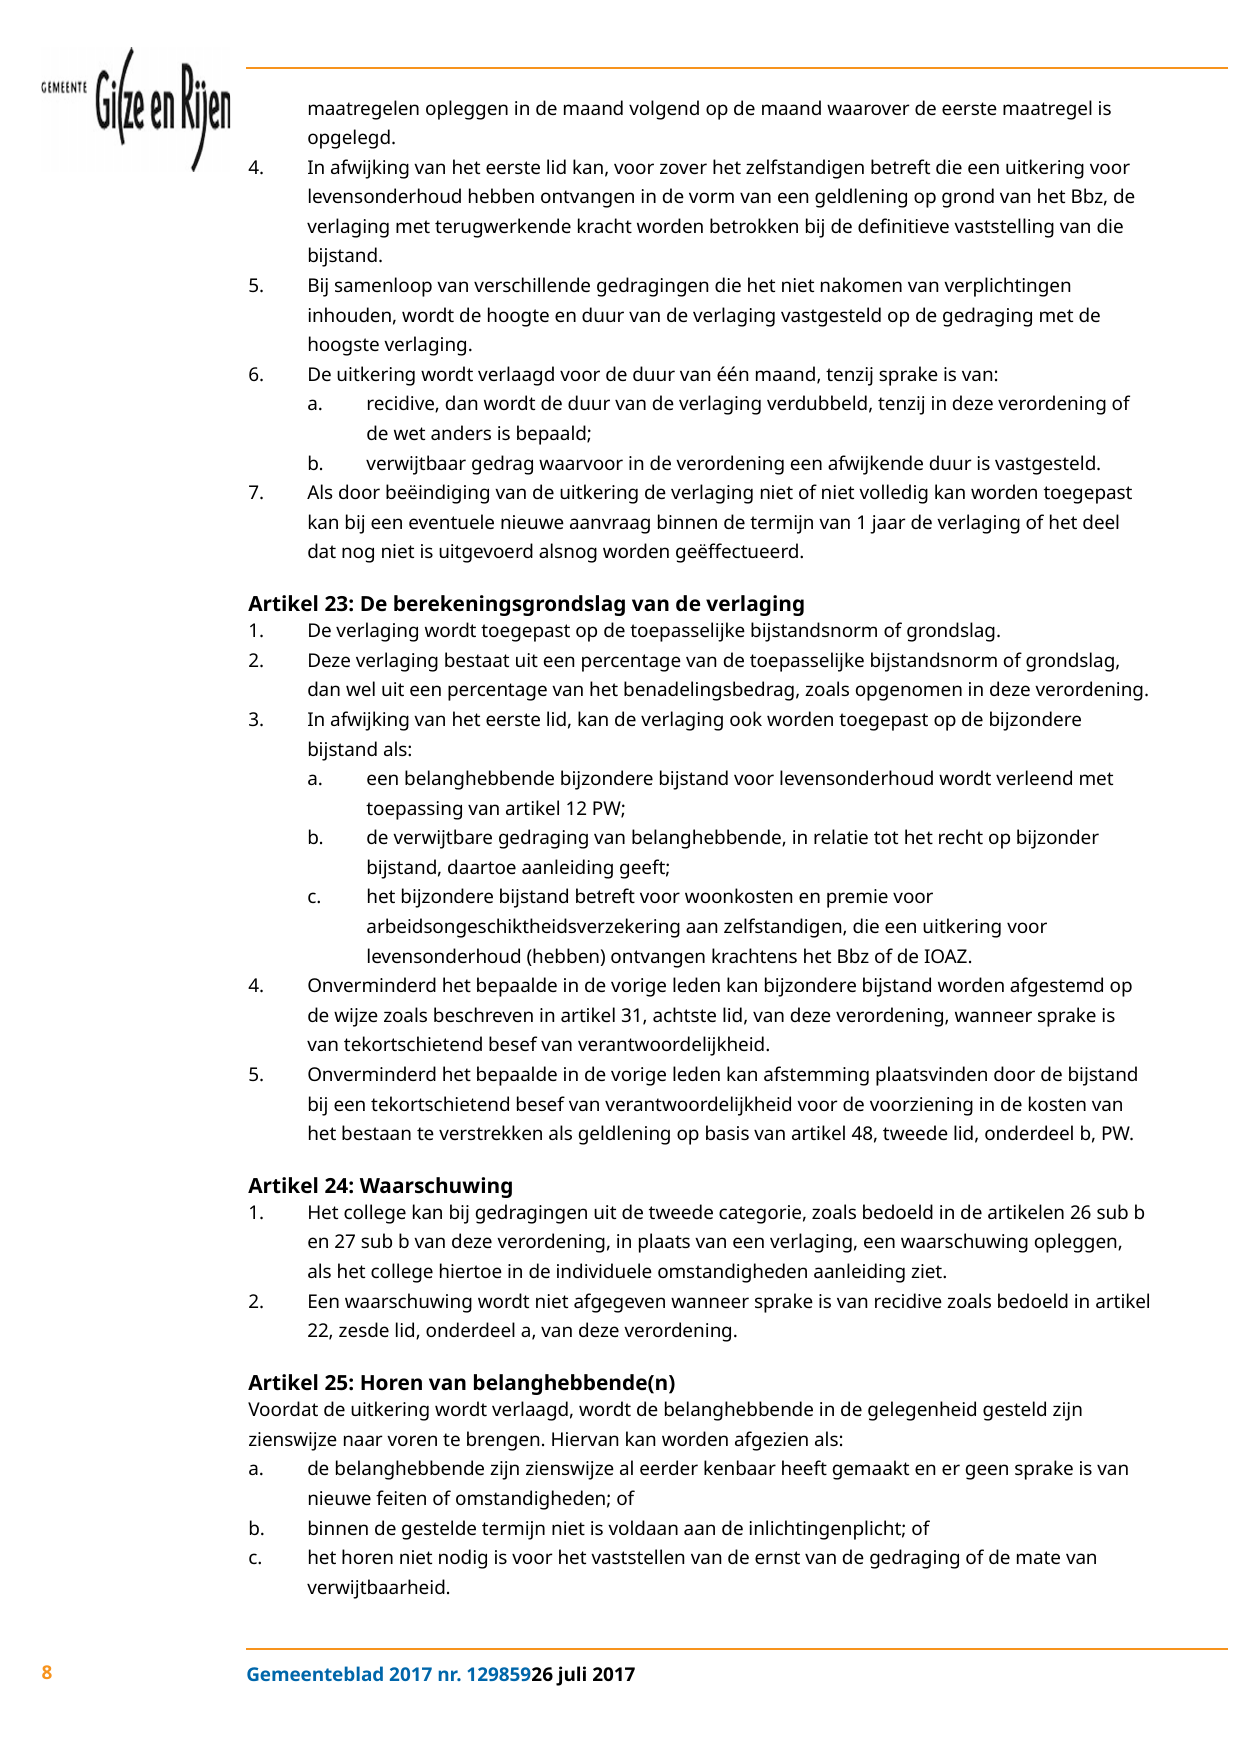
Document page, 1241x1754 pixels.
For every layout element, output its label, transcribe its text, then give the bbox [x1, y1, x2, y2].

list In afwijking van het eerste lid kan, voor zover het zelfstandigen betreft die een uitkering voor levensonderhoud hebben ontvangen in de vorm van een geldlening op grond van het Bbz, de verlaging met terugwerkende kracht worden betrokken bij de definitieve vaststelling van die bijstand. [248, 154, 1152, 268]
list De uitkering wordt verlaagd voor de duur van één maand, tenzij sprake is van: [248, 361, 1152, 387]
list een belanghebbende bijzondere bijstand voor levensonderhoud wordt verleend met toepassing van artikel 12 PW; [307, 765, 1152, 821]
list recidive, dan wordt de duur van de verlaging verdubbeld, tenzij in deze verordening of de wet anders is bepaald; [307, 391, 1152, 446]
text Voordat de uitkering wordt verlaagd, wordt de belanghebbende in de gelegenheid gesteld zijn zienswijze naar voren te brengen. Hiervan kan worden afgezien als: [248, 1396, 1152, 1452]
list de belanghebbende zijn zienswijze al eerder kenbaar heeft gemaakt en er geen sprake is van nieuwe feiten of omstandigheden; of [248, 1456, 1152, 1511]
list het horen niet nodig is voor het vaststellen van de ernst van de gedraging of de mate van verwijtbaarheid. [248, 1544, 1152, 1599]
list het bijzondere bijstand betreft voor woonkosten en premie voor arbeidsongeschiktheidsverzekering aan zelfstandigen, die een uitkering voor levensonderhoud (hebben) ontvangen krachtens het Bbz of de IOAZ. [307, 884, 1152, 968]
list maatregelen opleggen in de maand volgend op de maand waarover de eerste maatregel is opgelegd. [248, 95, 1152, 150]
list In afwijking van het eerste lid, kan de verlaging ook worden toegepast op de bijzondere bijstand als: [248, 706, 1152, 761]
text Artikel 25: Horen van belanghebbende(n) [248, 1368, 1152, 1396]
list De verlaging wordt toegepast op de toepasselijke bijstandsnorm of grondslag. [248, 617, 1152, 643]
list binnen de gestelde termijn niet is voldaan aan de inlichtingenplicht; of [248, 1515, 1152, 1540]
list Een waarschuwing wordt niet afgegeven wanneer sprake is van recidive zoals bedoeld in artikel 22, zesde lid, onderdeel a, van deze verordening. [248, 1288, 1152, 1343]
text Artikel 24: Waarschuwing [248, 1171, 1152, 1199]
text Artikel 23: De berekeningsgrondslag van de verlaging [248, 589, 1152, 617]
picture [41, 47, 231, 172]
list de verwijtbare gedraging van belanghebbende, in relatie tot het recht op bijzonder bijstand, daartoe aanleiding geeft; [307, 824, 1152, 880]
list Onverminderd het bepaalde in de vorige leden kan afstemming plaatsvinden door de bijstand bij een tekortschietend besef van verantwoordelijkheid voor de voorziening in de kosten van het bestaan te verstrekken als geldlening op basis van artikel 48, tweede lid, onderdeel b, PW. [248, 1061, 1152, 1146]
list Deze verlaging bestaat uit een percentage van de toepasselijke bijstandsnorm of grondslag, dan wel uit een percentage van het benadelingsbedrag, zoals opgenomen in deze verordening. [248, 647, 1152, 702]
list verwijtbaar gedrag waarvoor in de verordening een afwijkende duur is vastgesteld. [307, 450, 1152, 476]
list Onverminderd het bepaalde in de vorige leden kan bijzondere bijstand worden afgestemd op de wijze zoals beschreven in artikel 31, achtste lid, van deze verordening, wanneer sprake is van tekortschietend besef van verantwoordelijkheid. [248, 972, 1152, 1057]
list Bij samenloop van verschillende gedragingen die het niet nakomen van verplichtingen inhouden, wordt de hoogte en duur van de verlaging vastgesteld op de gedraging met de hoogste verlaging. [248, 272, 1152, 357]
list Het college kan bij gedragingen uit de tweede categorie, zoals bedoeld in de artikelen 26 sub b en 27 sub b van deze verordening, in plaats van een verlaging, een waarschuwing opleggen, als het college hiertoe in de individuele omstandigheden aanleiding ziet. [248, 1199, 1152, 1284]
list Als door beëindiging van de uitkering de verlaging niet of niet volledig kan worden toegepast kan bij een eventuele nieuwe aanvraag binnen de termijn van 1 jaar de verlaging of het deel dat nog niet is uitgevoerd alsnog worden geëffectueerd. [248, 479, 1152, 564]
